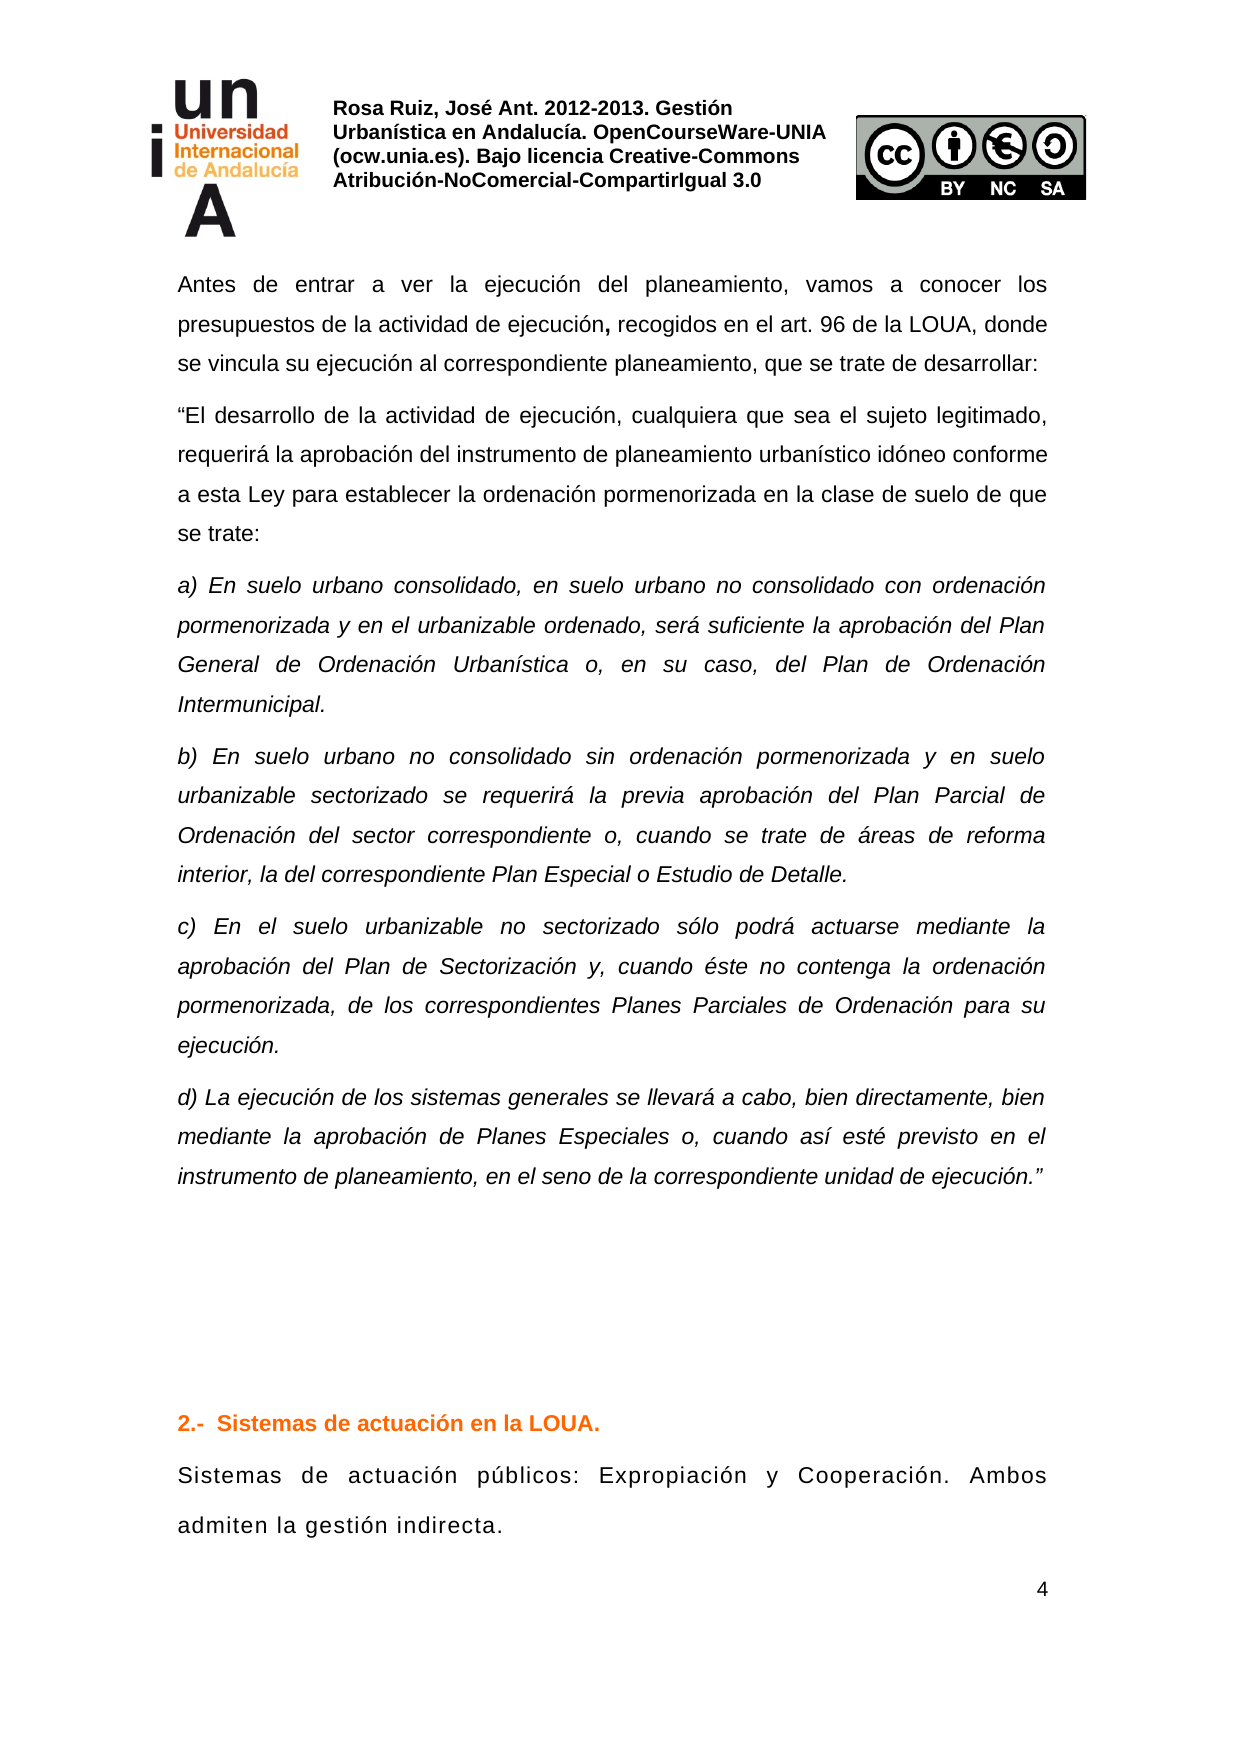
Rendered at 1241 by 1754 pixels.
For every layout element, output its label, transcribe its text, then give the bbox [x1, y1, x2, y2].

text c) En el suelo urbanizable no sectorizado sólo podrá actuarse mediante la aprobación del Plan de Sectorización y, cuando éste no contenga la ordenación pormenorizada, de los correspondientes Planes Parciales de Ordenación para su ejecución. [177, 913, 1048, 1058]
text Sistemas de actuación públicos: Expropiación y Cooperación. Ambos admiten la gestión indirecta. [177, 1462, 1048, 1546]
text d) La ejecución de los sistemas generales se llevará a cabo, bien directamente, bien mediante la aprobación de Planes Especiales o, cuando así esté previsto en el instrumento de planeamiento, en el seno de la correspondiente unidad de ejecución.” [177, 1084, 1048, 1189]
text “El desarrollo de la actividad de ejecución, cualquiera que sea el sujeto legitimado, requerirá la aprobación del instrumento de planeamiento urbanístico idóneo conforme a esta Ley para establecer la ordenación pormenorizada en la clase de suelo de que se trate: [177, 402, 1048, 547]
text a) En suelo urbano consolidado, en suelo urbano no consolidado con ordenación pormenorizada y en el urbanizable ordenado, será suficiente la aprobación del Plan General de Ordenación Urbanística o, en su caso, del Plan de Ordenación Intermunicipal. [177, 572, 1048, 717]
text b) En suelo urbano no consolidado sin ordenación pormenorizada y en suelo urbanizable sectorizado se requerirá la previa aprobación del Plan Parcial de Ordenación del sector correspondiente o, cuando se trate de áreas de reforma interior, la del correspondiente Plan Especial o Estudio de Detalle. [177, 743, 1048, 888]
text 2.- Sistemas de actuación en la LOUA. [177, 1410, 1048, 1436]
text Antes de entrar a ver la ejecución del planeamiento, vamos a conocer los presupuestos de la actividad de ejecución, recogidos en el art. 96 de la LOUA, donde se vincula su ejecución al correspondiente planeamiento, que se trate de desarrollar: [177, 271, 1048, 376]
